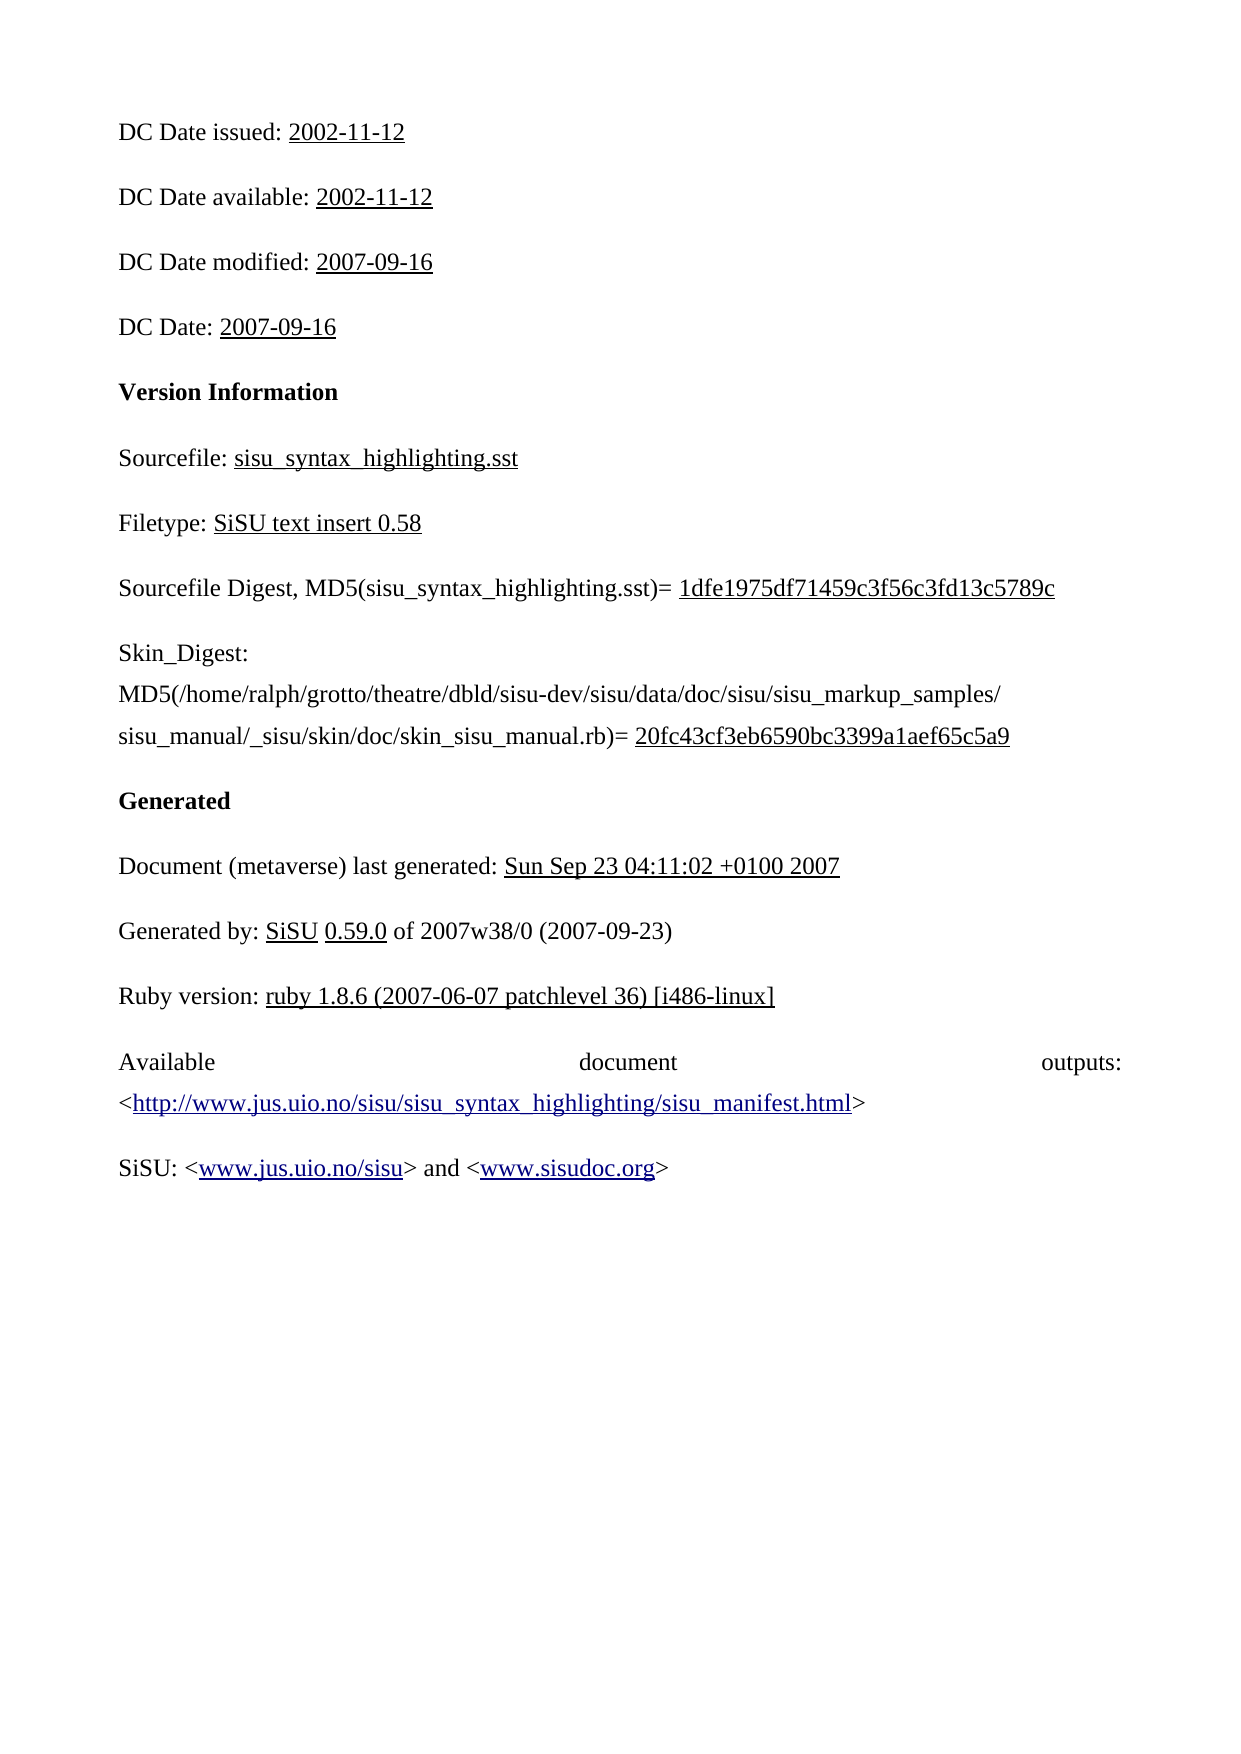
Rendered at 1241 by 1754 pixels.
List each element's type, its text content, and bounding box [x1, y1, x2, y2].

text Filetype: SiSU text insert 0.58 [118, 509, 1122, 536]
text DC Date available: 2002-11-12 [118, 183, 1122, 211]
text Generated by: SiSU 0.59.0 of 2007w38/0 (2007-09-23) [118, 917, 1122, 945]
text Document (metaverse) last generated: Sun Sep 23 04:11:02 +0100 2007 [118, 852, 1122, 880]
text Available document outputs: <http://www.jus.uio.no/sisu/sisu_syntax_highlighting/sisu_manifest.html> [118, 1048, 1122, 1117]
text DC Date issued: 2002-11-12 [118, 118, 1122, 146]
text Version Information [118, 378, 1122, 406]
text Skin_Digest: MD5(/home/ralph/grotto/theatre/dbld/sisu-dev/sisu/data/doc/sisu/sisu_markup_samples/sisu_manual/_sisu/skin/doc/skin_sisu_manual.rb)= 20fc43cf3eb6590bc3399a1aef65c5a9 [118, 639, 1122, 750]
text Sourcefile Digest, MD5(sisu_syntax_highlighting.sst)= 1dfe1975df71459c3f56c3fd13c5789c [118, 574, 1122, 602]
text DC Date: 2007-09-16 [118, 313, 1122, 341]
text Ruby version: ruby 1.8.6 (2007-06-07 patchlevel 36) [i486-linux] [118, 982, 1122, 1010]
text SiSU: <www.jus.uio.no/sisu> and <www.sisudoc.org> [118, 1154, 1122, 1182]
text Sourcefile: sisu_syntax_highlighting.sst [118, 444, 1122, 471]
text Generated [118, 787, 1122, 815]
text DC Date modified: 2007-09-16 [118, 248, 1122, 276]
